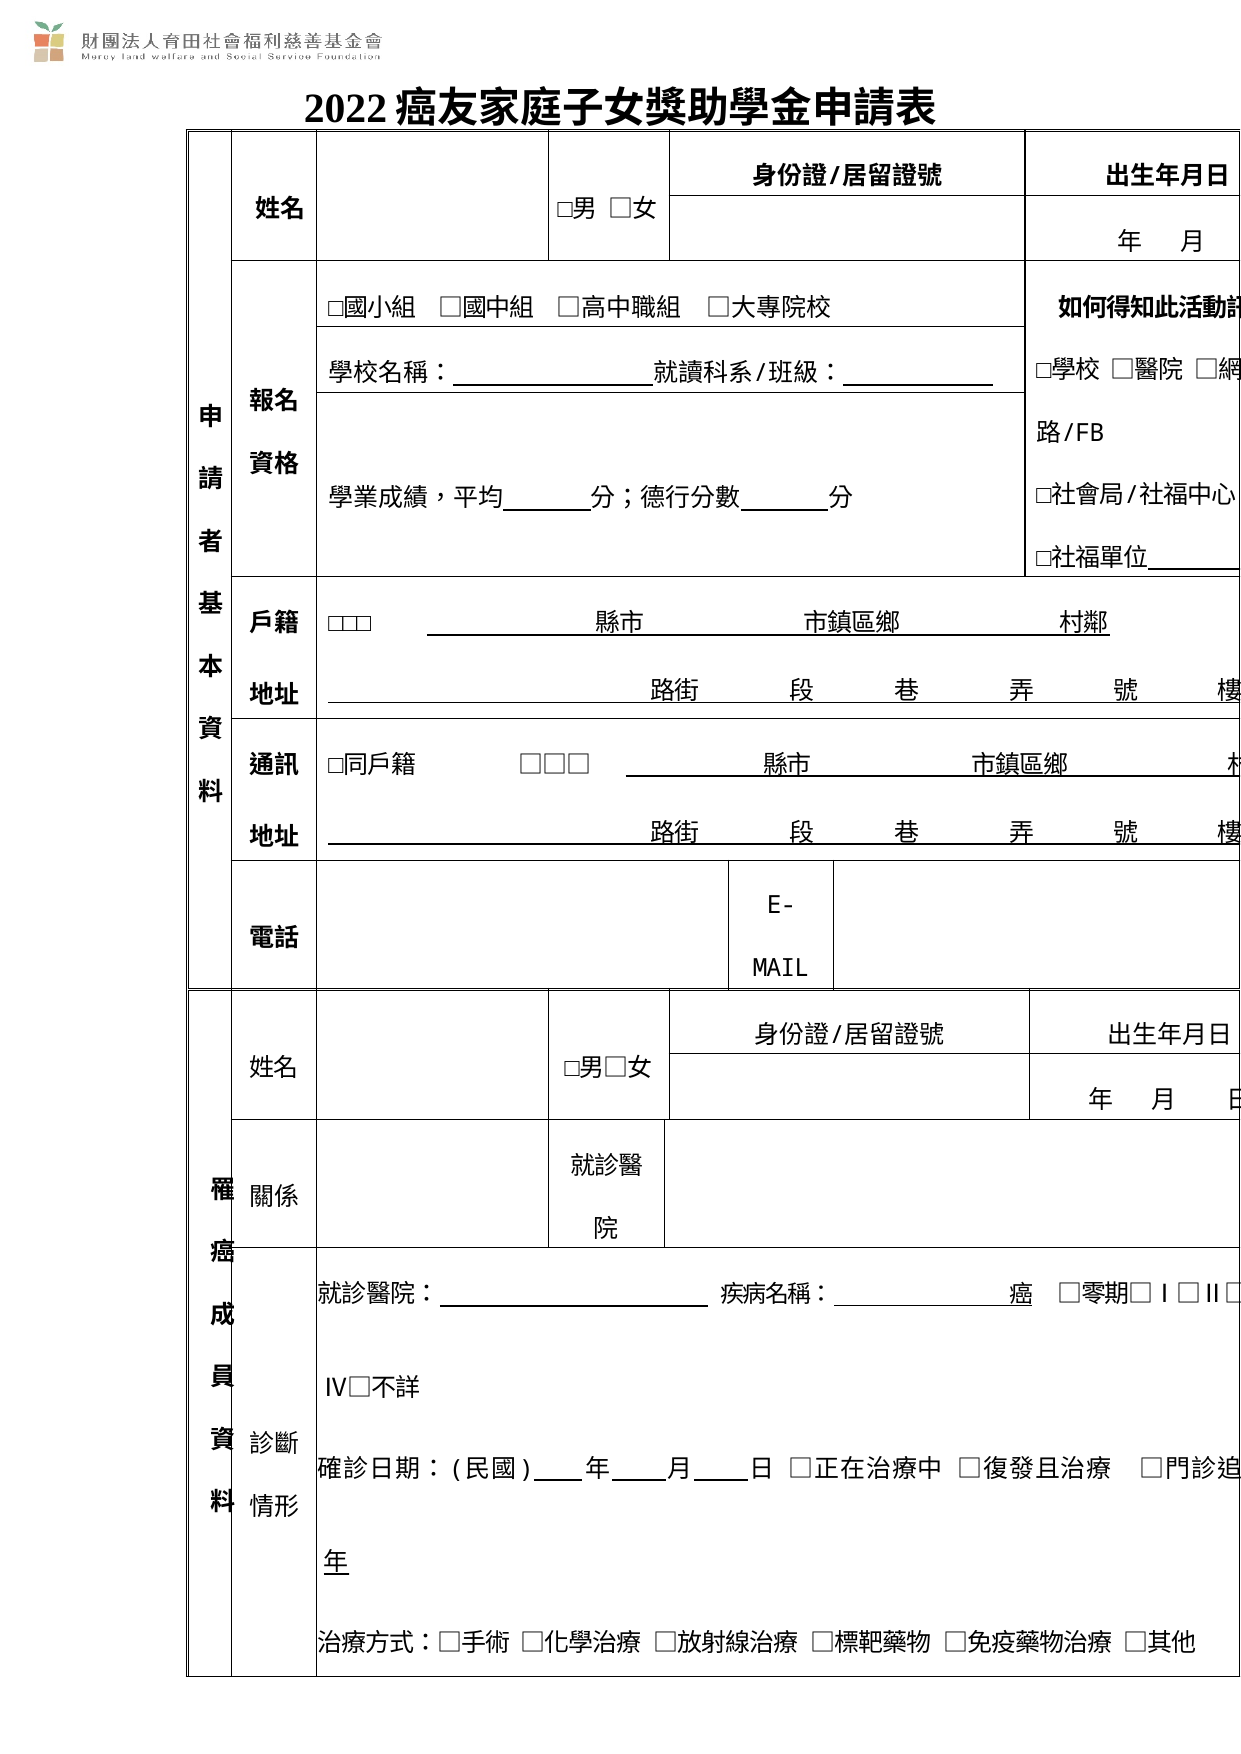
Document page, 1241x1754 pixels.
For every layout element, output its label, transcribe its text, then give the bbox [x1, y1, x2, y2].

table_cell 戶籍地址 [232, 577, 316, 718]
table_cell 就診醫院： 疾病名稱： 癌 □零期□Ⅰ□Ⅱ□Ⅲ□Ⅳ□不詳 確診日期：(民國) 年 月 日 □正在治療中 □復發且治療 □門診追蹤中 年 治療方式：□手術 □化學治療 □放射線治療 □標靶藥物 □免疫藥物治療 □其他 [317, 1248, 1239, 1676]
table_cell 就診醫院 [549, 1120, 664, 1247]
table_cell 年 月 日 [1026, 196, 1239, 260]
table_cell [670, 1054, 1029, 1119]
table_cell E-MAIL [729, 861, 833, 988]
table_cell 關係 [232, 1120, 316, 1247]
table_cell 姓名 [232, 991, 316, 1119]
table_cell 報名資格 [232, 261, 316, 576]
table_cell □同戶籍 □□□ 縣市 市鎮區鄉 村鄰 路街 段 巷 弄 號 樓之 [317, 719, 1239, 859]
table_cell [317, 861, 728, 988]
table_cell 出生年月日 [1030, 991, 1239, 1053]
table_cell 罹癌成員資料 [189, 991, 231, 1676]
table_cell 年 月 日 [1030, 1054, 1239, 1119]
table_cell 診斷情形 [232, 1248, 316, 1676]
table_header 出生年月日 [1026, 132, 1239, 195]
table_cell [317, 1120, 548, 1247]
table_cell □男□女 [549, 991, 669, 1119]
table_cell 學校名稱： 就讀科系/班級： [317, 327, 1024, 392]
table_cell [670, 196, 1024, 260]
text 2022癌友家庭子女獎助學金申請表 [187, 63, 1053, 125]
table_cell [317, 991, 548, 1119]
table_cell [665, 1120, 1239, 1247]
table_header 姓名 [232, 132, 316, 260]
table_cell 學業成績，平均 分；德行分數 分 [317, 393, 1024, 576]
table_cell [834, 861, 1239, 988]
table_cell 如何得知此活動訊息 □學校 □醫院 □網路/FB □社會局/社福中心 □社福單位 [1026, 261, 1239, 576]
table_header 身份證/居留證號 [670, 132, 1024, 195]
table_cell □□□ 縣市 市鎮區鄉 村鄰 路街 段 巷 弄 號 樓之 [317, 577, 1239, 718]
table_header □男 □女 [549, 132, 669, 260]
table_cell 身份證/居留證號 [670, 991, 1029, 1053]
table_cell 通訊地址 [232, 719, 316, 859]
table_header [317, 132, 548, 260]
table_cell □國小組 □國中組 □高中職組 □大專院校 [317, 261, 1024, 326]
table_cell 電話 [232, 861, 316, 988]
table_header 申請者基本資料 [189, 132, 231, 988]
